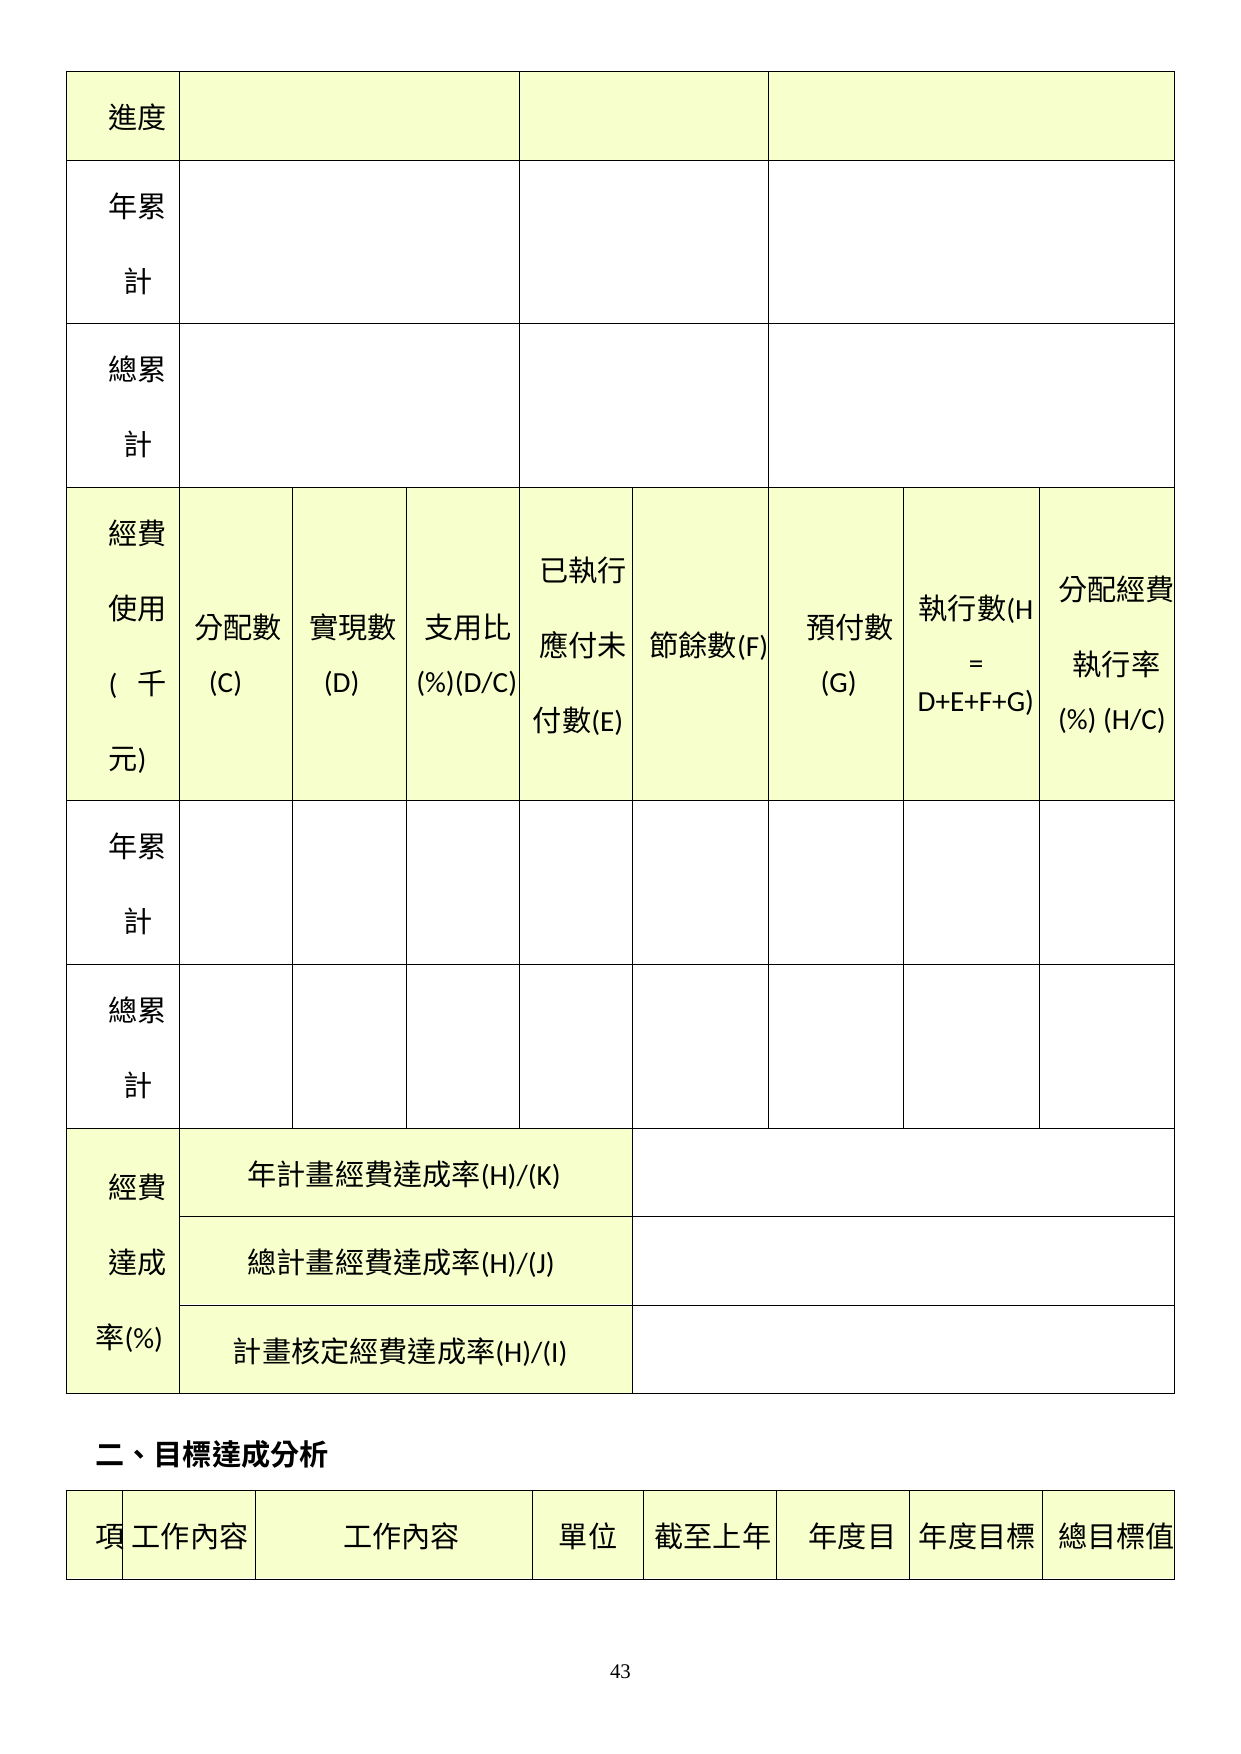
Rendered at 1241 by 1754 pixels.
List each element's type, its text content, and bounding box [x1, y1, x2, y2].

table_cell [180, 324, 519, 487]
table_cell [904, 801, 1039, 964]
table_cell 計畫核定經費達成率(H)/(I) [180, 1306, 632, 1393]
table_cell 經費使用(千元) [67, 488, 179, 800]
table_cell [633, 965, 768, 1127]
table_cell 分配數(C) [180, 488, 292, 800]
table_header [180, 72, 519, 160]
table_cell 已執行應付未付數(E) [520, 488, 632, 800]
text 二、目標達成分析 [66, 1415, 1174, 1490]
table_cell 預付數(G) [769, 488, 903, 800]
table_cell [769, 801, 903, 964]
table_cell 實現數(D) [293, 488, 406, 800]
table_cell [769, 324, 1174, 487]
table_cell 年計畫經費達成率(H)/(K) [180, 1129, 632, 1216]
table_cell 年累計 [67, 801, 179, 964]
table_cell [407, 801, 519, 964]
table_header 進度 [67, 72, 179, 160]
table_header 年度目標 [910, 1491, 1042, 1578]
table_cell [407, 965, 519, 1127]
table_header 年度目 [777, 1491, 909, 1578]
table_header 項 [67, 1491, 122, 1578]
table_cell [520, 965, 632, 1127]
table_cell 分配經費執行率(%) (H/C) [1040, 488, 1174, 800]
table_cell [633, 801, 768, 964]
table_header 工作內容 [123, 1491, 255, 1578]
table_cell [293, 965, 406, 1127]
table_cell [180, 801, 292, 964]
table_cell [180, 161, 519, 323]
table_cell 總累計 [67, 324, 179, 487]
table_cell 年累計 [67, 161, 179, 323]
table_cell 節餘數(F) [633, 488, 768, 800]
table_cell 支用比(%)(D/C) [407, 488, 519, 800]
table_cell [633, 1217, 1174, 1304]
table_cell [633, 1306, 1174, 1393]
table_cell 經費達成率(%) [67, 1129, 179, 1393]
table_cell 總累計 [67, 965, 179, 1127]
table_cell 總計畫經費達成率(H)/(J) [180, 1217, 632, 1304]
table_cell [633, 1129, 1174, 1216]
table_header [520, 72, 768, 160]
table_cell [520, 801, 632, 964]
table_cell [180, 965, 292, 1127]
table_header 總目標值 [1043, 1491, 1174, 1578]
table_cell [904, 965, 1039, 1127]
table_cell [769, 965, 903, 1127]
table_cell [1040, 801, 1174, 964]
table_cell [520, 161, 768, 323]
table_cell [520, 324, 768, 487]
table_header [769, 72, 1174, 160]
table_cell 執行數(H = D+E+F+G) [904, 488, 1039, 800]
table_cell [293, 801, 406, 964]
table_cell [769, 161, 1174, 323]
table_cell [1040, 965, 1174, 1127]
table_header 工作內容 [256, 1491, 532, 1578]
table_header 單位 [533, 1491, 643, 1578]
table_header 截至上年 [644, 1491, 776, 1578]
